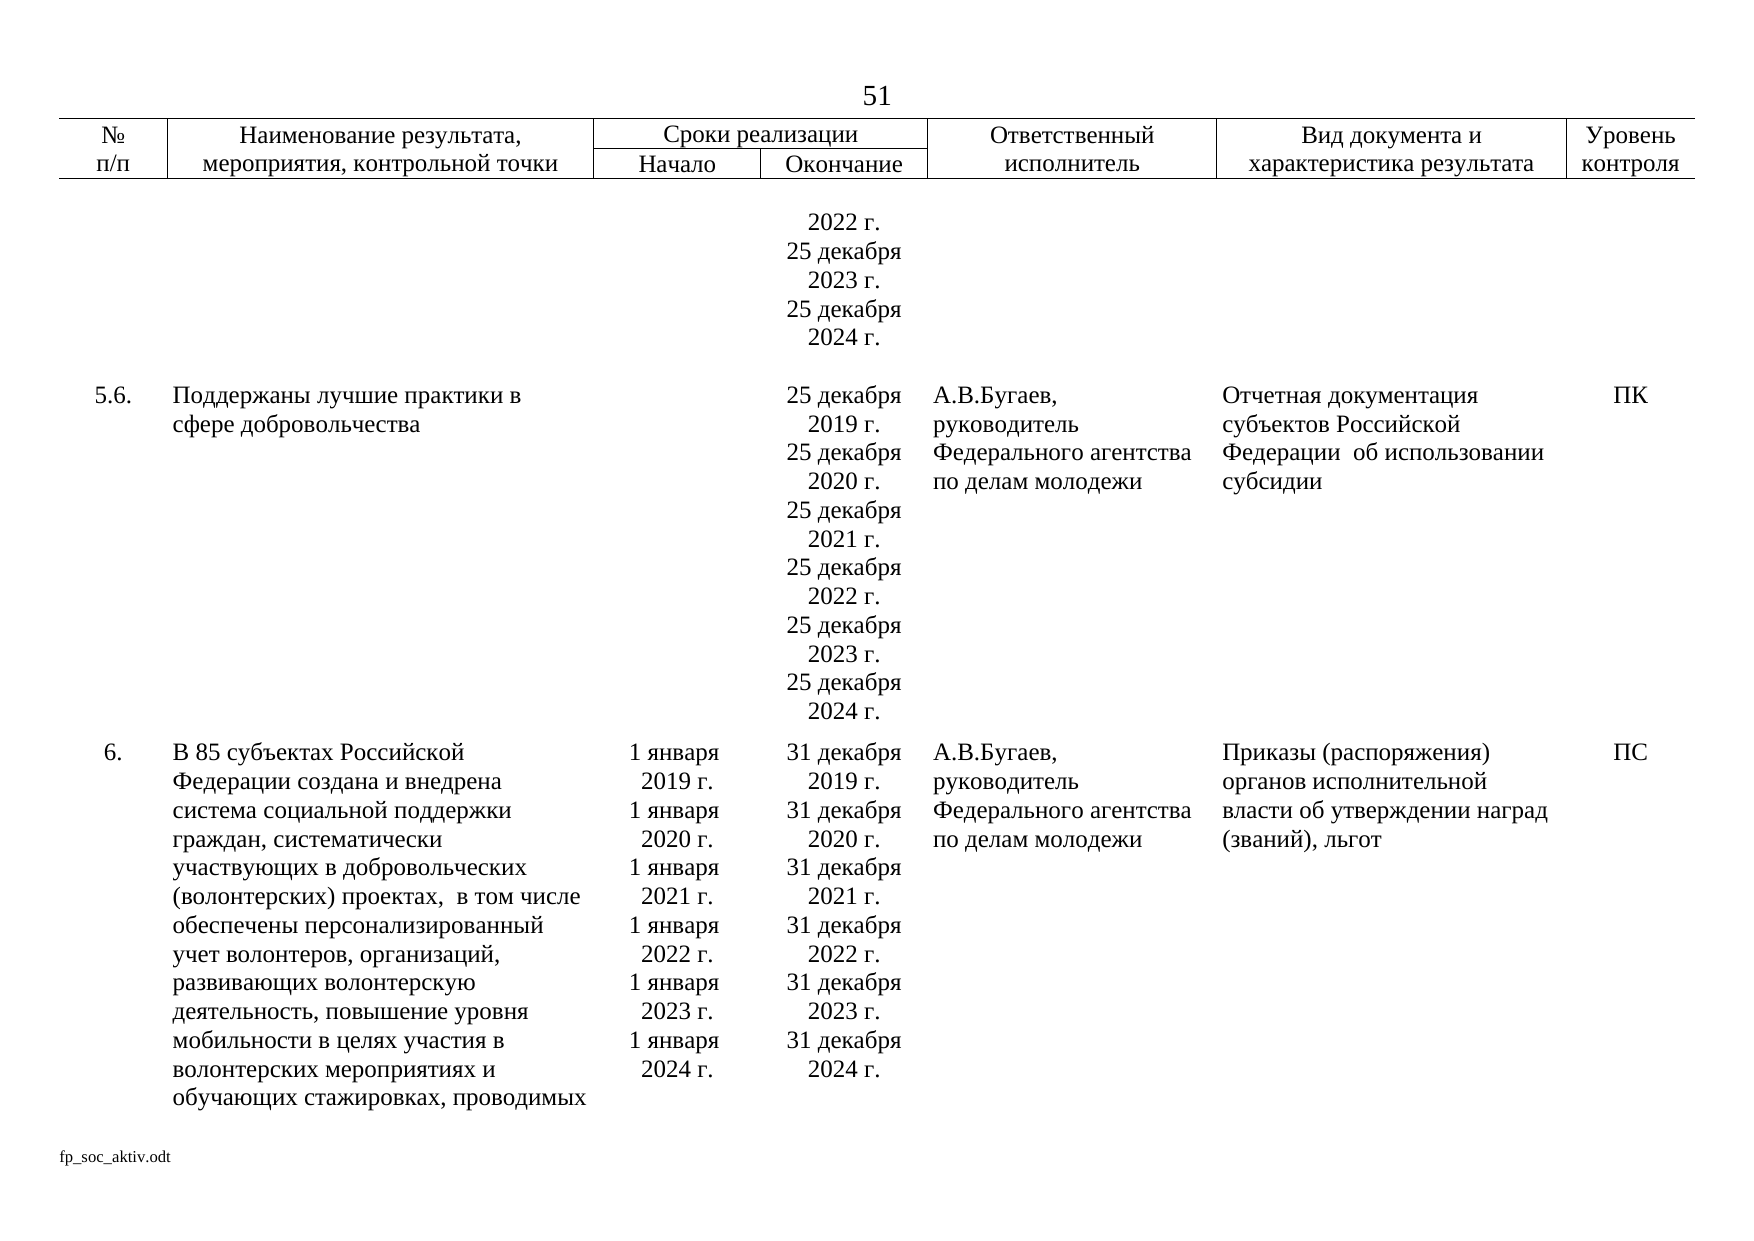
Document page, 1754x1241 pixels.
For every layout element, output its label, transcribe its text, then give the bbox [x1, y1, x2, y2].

table_cell ПС [1566, 738, 1695, 1111]
table_cell [59, 208, 167, 380]
table_cell [1566, 208, 1695, 380]
table_header Наименование результата, мероприятия, контрольной точки [168, 119, 593, 178]
table_cell Отчетная документация субъектов Российской Федерации об использовании субсидии [1217, 380, 1566, 737]
table_cell [59, 179, 167, 207]
table_cell [760, 179, 927, 207]
table_cell А.В.Бугаев, руководитель Федерального агентства по делам молодежи [928, 738, 1217, 1111]
table_cell [1217, 208, 1566, 380]
table_cell Окончание [761, 149, 927, 178]
table_header Уровень контроля [1567, 119, 1695, 178]
table_cell ПК [1566, 380, 1695, 737]
table_cell [1217, 179, 1566, 207]
table_cell Поддержаны лучшие практики в сфере добровольчества [167, 380, 594, 737]
table_header № п/п [59, 119, 167, 178]
table_cell [928, 179, 1217, 207]
table_cell [594, 179, 760, 207]
table_cell [928, 208, 1217, 380]
table_cell 6. [59, 738, 167, 1111]
table_header Сроки реализации [594, 119, 927, 148]
table_cell [167, 179, 594, 207]
table_header Вид документа и характеристика результата [1217, 119, 1566, 178]
table_cell А.В.Бугаев, руководитель Федерального агентства по делам молодежи [928, 380, 1217, 737]
table_cell Начало [594, 149, 760, 178]
table_cell В 85 субъектах Российской Федерации создана и внедрена система социальной поддержки граждан, систематически участвующих в добровольческих (волонтерских) проектах, в том числе обеспечены персонализированный учет волонтеров, организаций, развивающих волонтерскую деятельность, повышение уровня мобильности в целях участия в волонтерских мероприятиях и обучающих стажировках, проводимых [167, 738, 594, 1111]
table_cell 31 декабря 2019 г. 31 декабря 2020 г. 31 декабря 2021 г. 31 декабря 2022 г. 31 декабря 2023 г. 31 декабря 2024 г. [760, 738, 927, 1111]
table_cell [594, 208, 760, 380]
table_cell [594, 380, 760, 737]
table_cell 25 декабря 2019 г. 25 декабря 2020 г. 25 декабря 2021 г. 25 декабря 2022 г. 25 декабря 2023 г. 25 декабря 2024 г. [760, 380, 927, 737]
table_cell [167, 208, 594, 380]
table_header Ответственный исполнитель [928, 119, 1216, 178]
table_cell Приказы (распоряжения) органов исполнительной власти об утверждении наград (званий), льгот [1217, 738, 1566, 1111]
table_cell 5.6. [59, 380, 167, 737]
table_cell 1 января 2019 г. 1 января 2020 г. 1 января 2021 г. 1 января 2022 г. 1 января 2023 г. 1 января 2024 г. [594, 738, 760, 1111]
table_cell [1566, 179, 1695, 207]
table_cell 2022 г. 25 декабря 2023 г. 25 декабря 2024 г. [760, 208, 927, 380]
